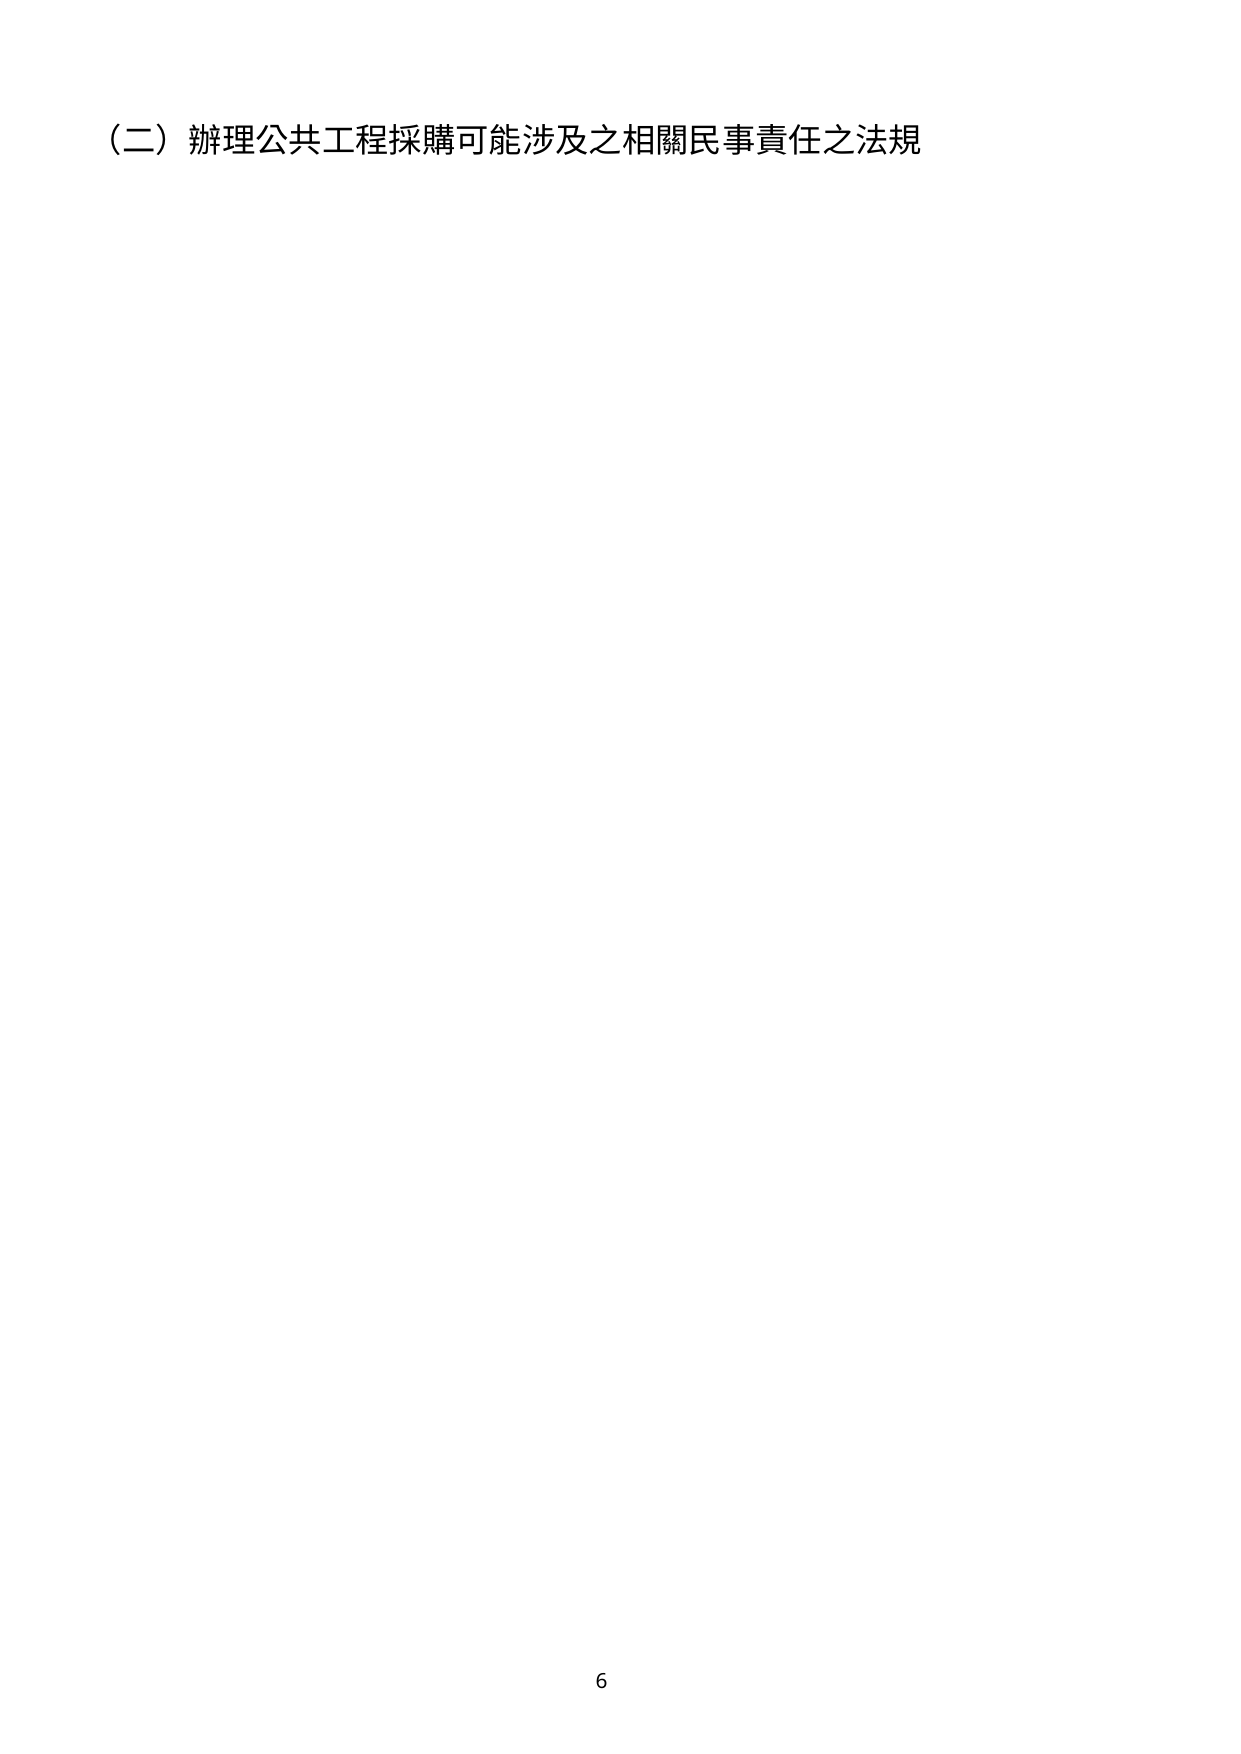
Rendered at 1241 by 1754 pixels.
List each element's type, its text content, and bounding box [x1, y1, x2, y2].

text （二）辦理公共工程採購可能涉及之相關民事責任之法規 [89, 96, 1152, 159]
